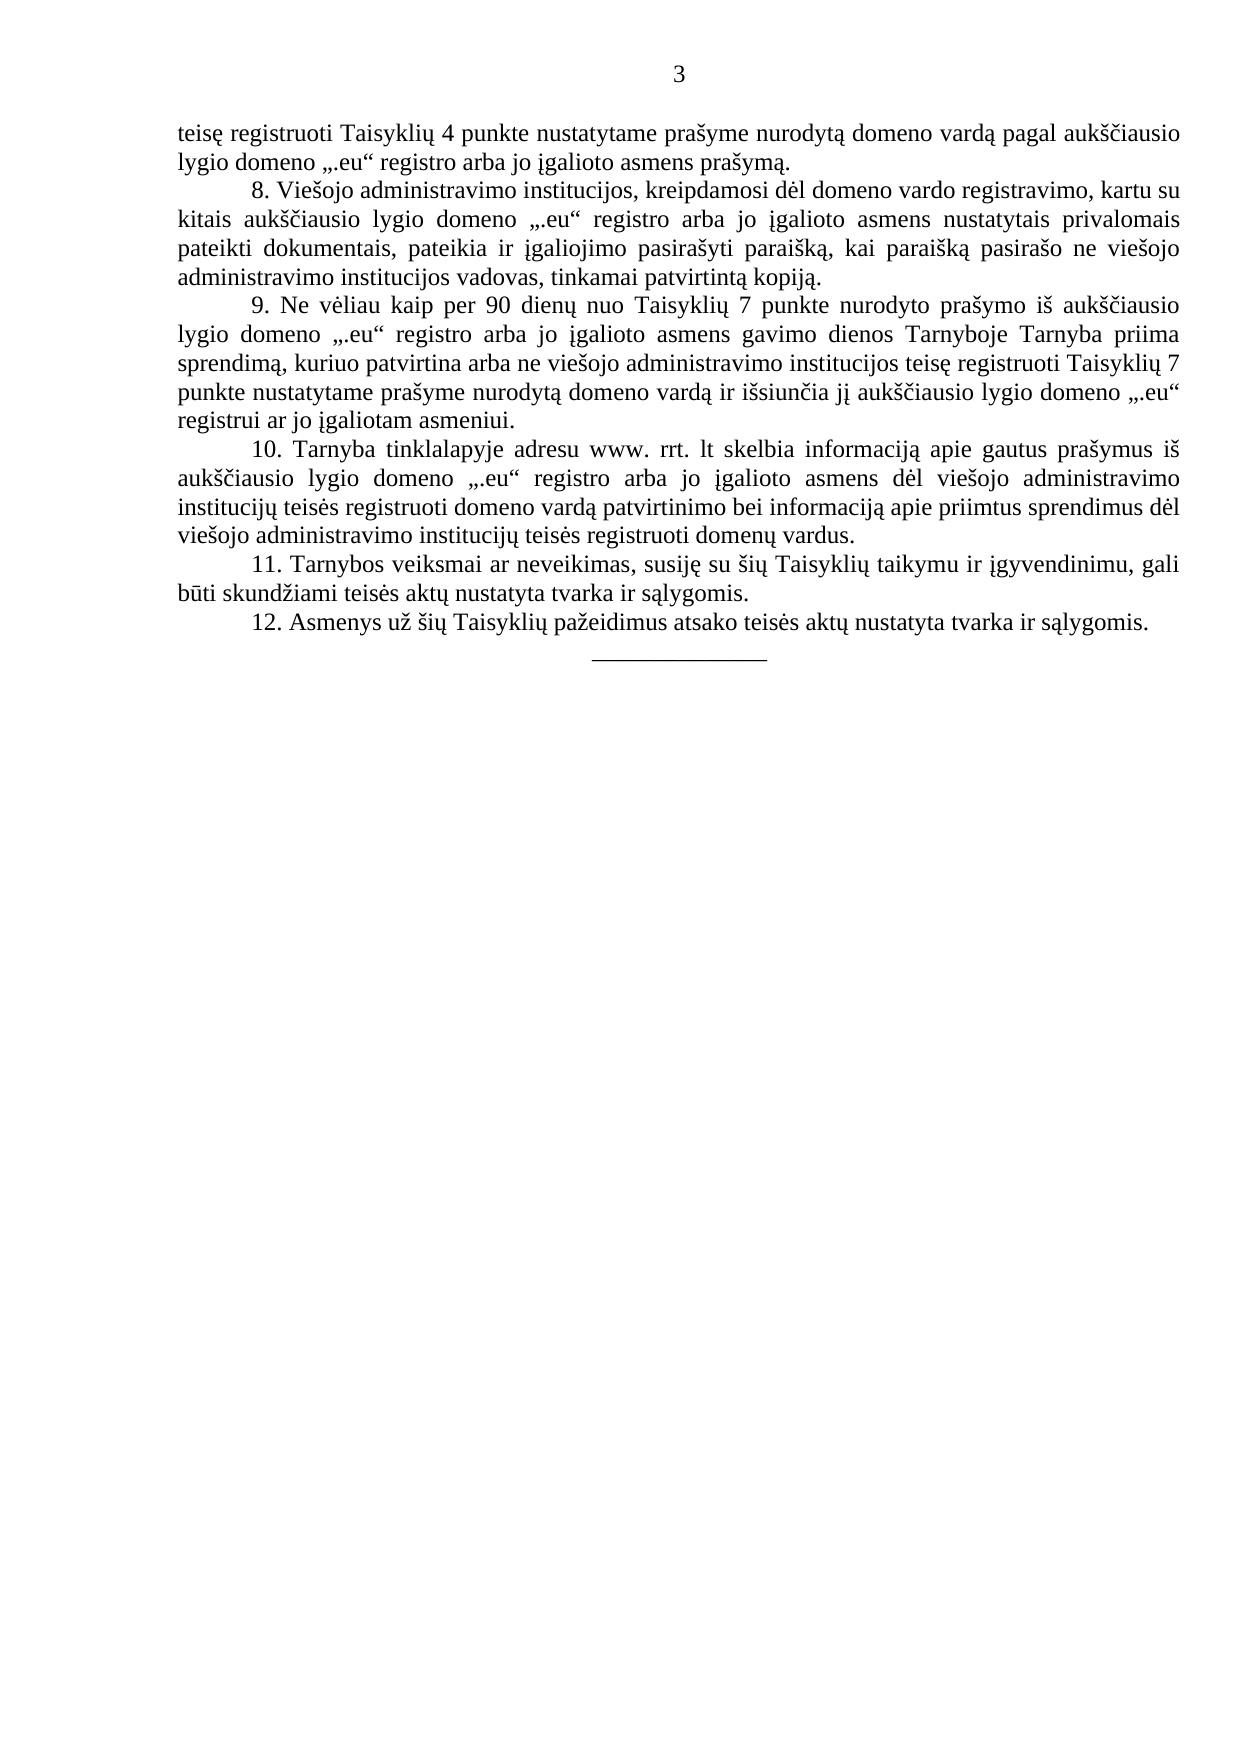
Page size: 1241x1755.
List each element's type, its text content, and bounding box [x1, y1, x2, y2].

text ______________ [177, 636, 1181, 664]
text teisę registruoti Taisyklių 4 punkte nustatytame prašyme nurodytą domeno vardą pagal aukščiausio lygio domeno „.eu“ registro arba jo įgalioto asmens prašymą. [177, 118, 1181, 176]
text 9. Ne vėliau kaip per 90 dienų nuo Taisyklių 7 punkte nurodyto prašymo iš aukščiausio lygio domeno „.eu“ registro arba jo įgalioto asmens gavimo dienos Tarnyboje Tarnyba priima sprendimą, kuriuo patvirtina arba ne viešojo administravimo institucijos teisę registruoti Taisyklių 7 punkte nustatytame prašyme nurodytą domeno vardą ir išsiunčia jį aukščiausio lygio domeno „.eu“ registrui ar jo įgaliotam asmeniui. [177, 291, 1181, 434]
text 11. Tarnybos veiksmai ar neveikimas, susiję su šių Taisyklių taikymu ir įgyvendinimu, gali būti skundžiami teisės aktų nustatyta tvarka ir sąlygomis. [177, 549, 1181, 607]
text 12. Asmenys už šių Taisyklių pažeidimus atsako teisės aktų nustatyta tvarka ir sąlygomis. [177, 607, 1181, 636]
text 10. Tarnyba tinklalapyje adresu www. rrt. lt skelbia informaciją apie gautus prašymus iš aukščiausio lygio domeno „.eu“ registro arba jo įgalioto asmens dėl viešojo administravimo institucijų teisės registruoti domeno vardą patvirtinimo bei informaciją apie priimtus sprendimus dėl viešojo administravimo institucijų teisės registruoti domenų vardus. [177, 434, 1181, 549]
text 8. Viešojo administravimo institucijos, kreipdamosi dėl domeno vardo registravimo, kartu su kitais aukščiausio lygio domeno „.eu“ registro arba jo įgalioto asmens nustatytais privalomais pateikti dokumentais, pateikia ir įgaliojimo pasirašyti paraišką, kai paraišką pasirašo ne viešojo administravimo institucijos vadovas, tinkamai patvirtintą kopiją. [177, 176, 1181, 291]
